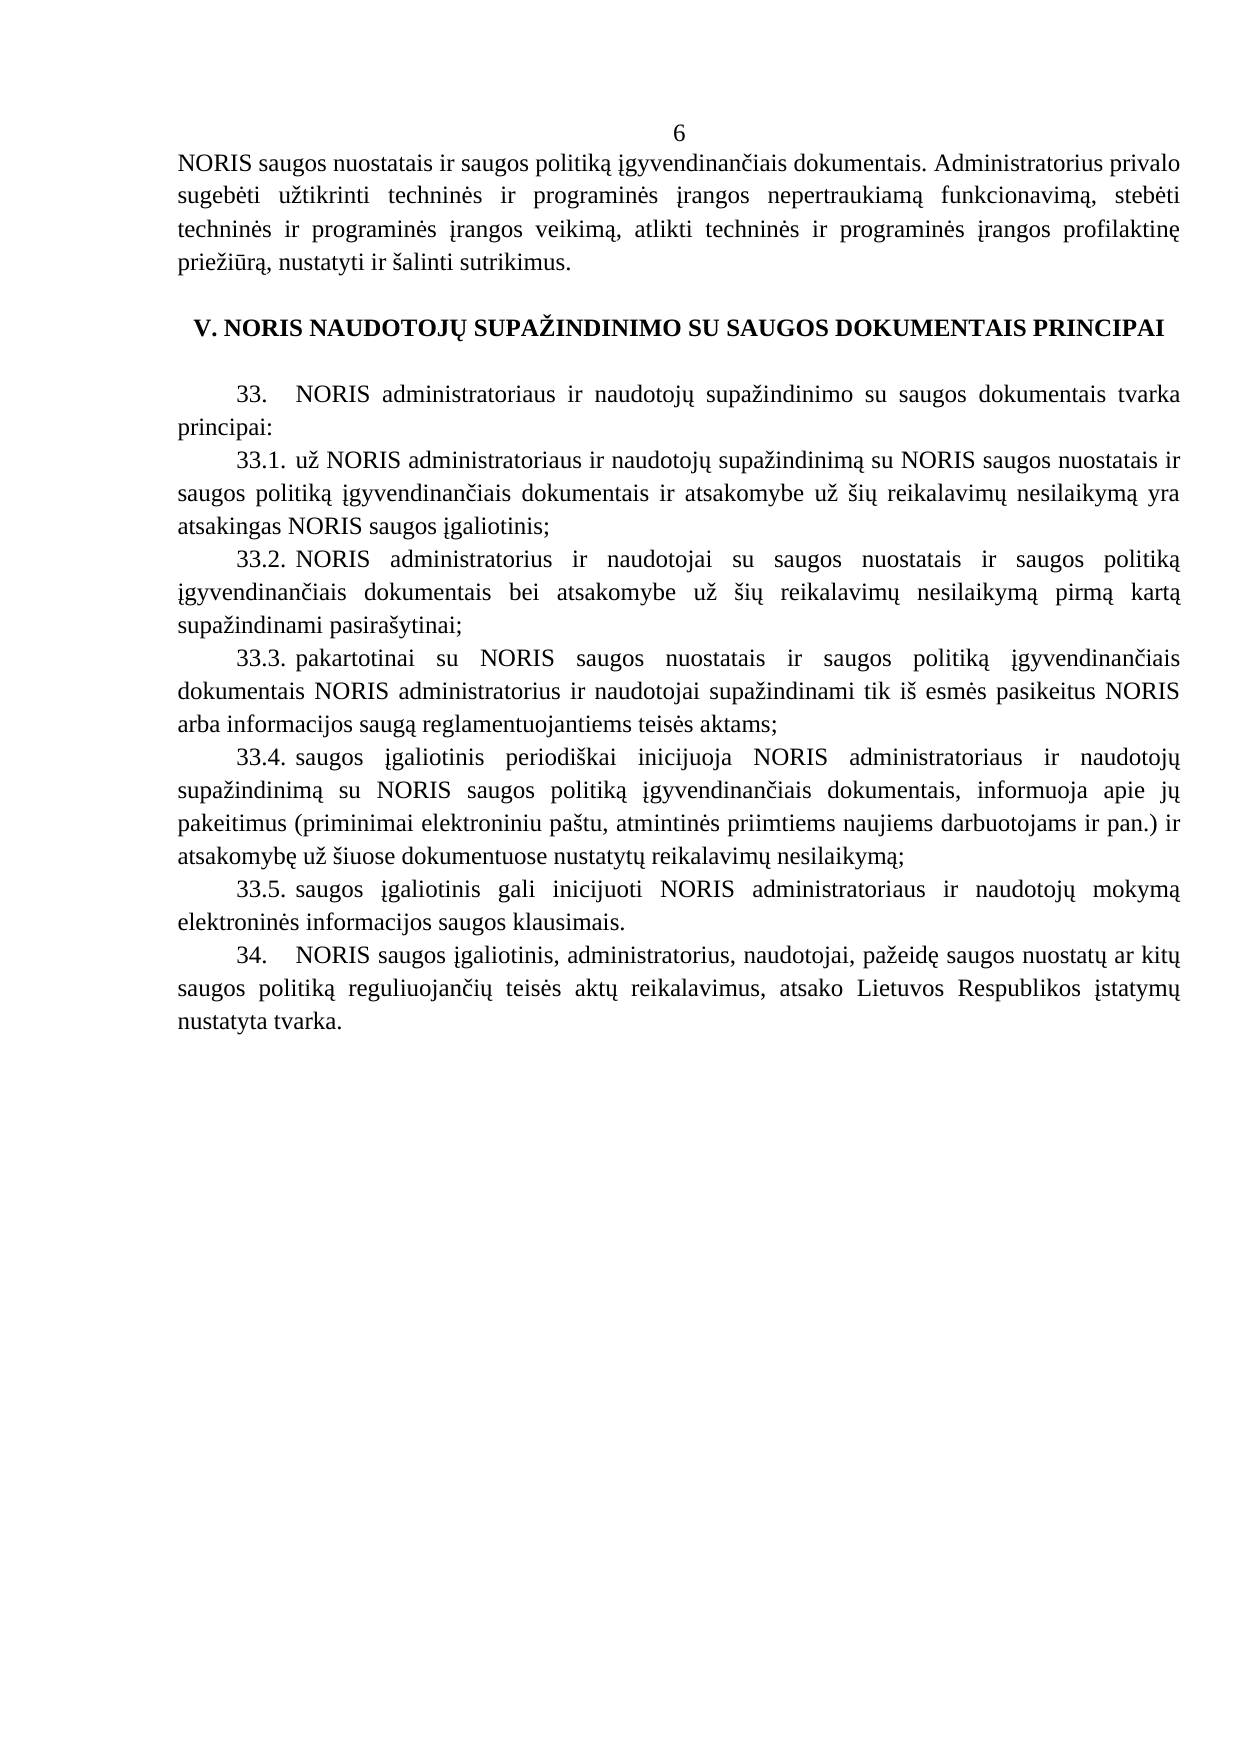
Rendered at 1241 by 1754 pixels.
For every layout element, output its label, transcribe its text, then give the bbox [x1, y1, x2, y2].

text 33.5. saugos įgaliotinis gali inicijuoti NORIS administratoriaus ir naudotojų mokymą elektroninės informacijos saugos klausimais. [177, 874, 1181, 936]
text 33.1. už NORIS administratoriaus ir naudotojų supažindinimą su NORIS saugos nuostatais ir saugos politiką įgyvendinančiais dokumentais ir atsakomybe už šių reikalavimų nesilaikymą yra atsakingas NORIS saugos įgaliotinis; [177, 445, 1181, 539]
text 33.4. saugos įgaliotinis periodiškai inicijuoja NORIS administratoriaus ir naudotojų supažindinimą su NORIS saugos politiką įgyvendinančiais dokumentais, informuoja apie jų pakeitimus (priminimai elektroniniu paštu, atmintinės priimtiems naujiems darbuotojams ir pan.) ir atsakomybę už šiuose dokumentuose nustatytų reikalavimų nesilaikymą; [177, 742, 1181, 870]
text V. NORIS NAUDOTOJŲ SUPAŽINDINIMO SU SAUGOS DOKUMENTAIS PRINCIPAI [177, 313, 1181, 341]
text 33.3. pakartotinai su NORIS saugos nuostatais ir saugos politiką įgyvendinančiais dokumentais NORIS administratorius ir naudotojai supažindinami tik iš esmės pasikeitus NORIS arba informacijos saugą reglamentuojantiems teisės aktams; [177, 643, 1181, 738]
text 33.2. NORIS administratorius ir naudotojai su saugos nuostatais ir saugos politiką įgyvendinančiais dokumentais bei atsakomybe už šių reikalavimų nesilaikymą pirmą kartą supažindinami pasirašytinai; [177, 544, 1181, 639]
text 33. NORIS administratoriaus ir naudotojų supažindinimo su saugos dokumentais tvarka principai: [177, 379, 1181, 441]
text 34. NORIS saugos įgaliotinis, administratorius, naudotojai, pažeidę saugos nuostatų ar kitų saugos politiką reguliuojančių teisės aktų reikalavimus, atsako Lietuvos Respublikos įstatymų nustatyta tvarka. [177, 940, 1181, 1035]
text NORIS saugos nuostatais ir saugos politiką įgyvendinančiais dokumentais. Administratorius privalo sugebėti užtikrinti techninės ir programinės įrangos nepertraukiamą funkcionavimą, stebėti techninės ir programinės įrangos veikimą, atlikti techninės ir programinės įrangos profilaktinę priežiūrą, nustatyti ir šalinti sutrikimus. [177, 148, 1181, 275]
